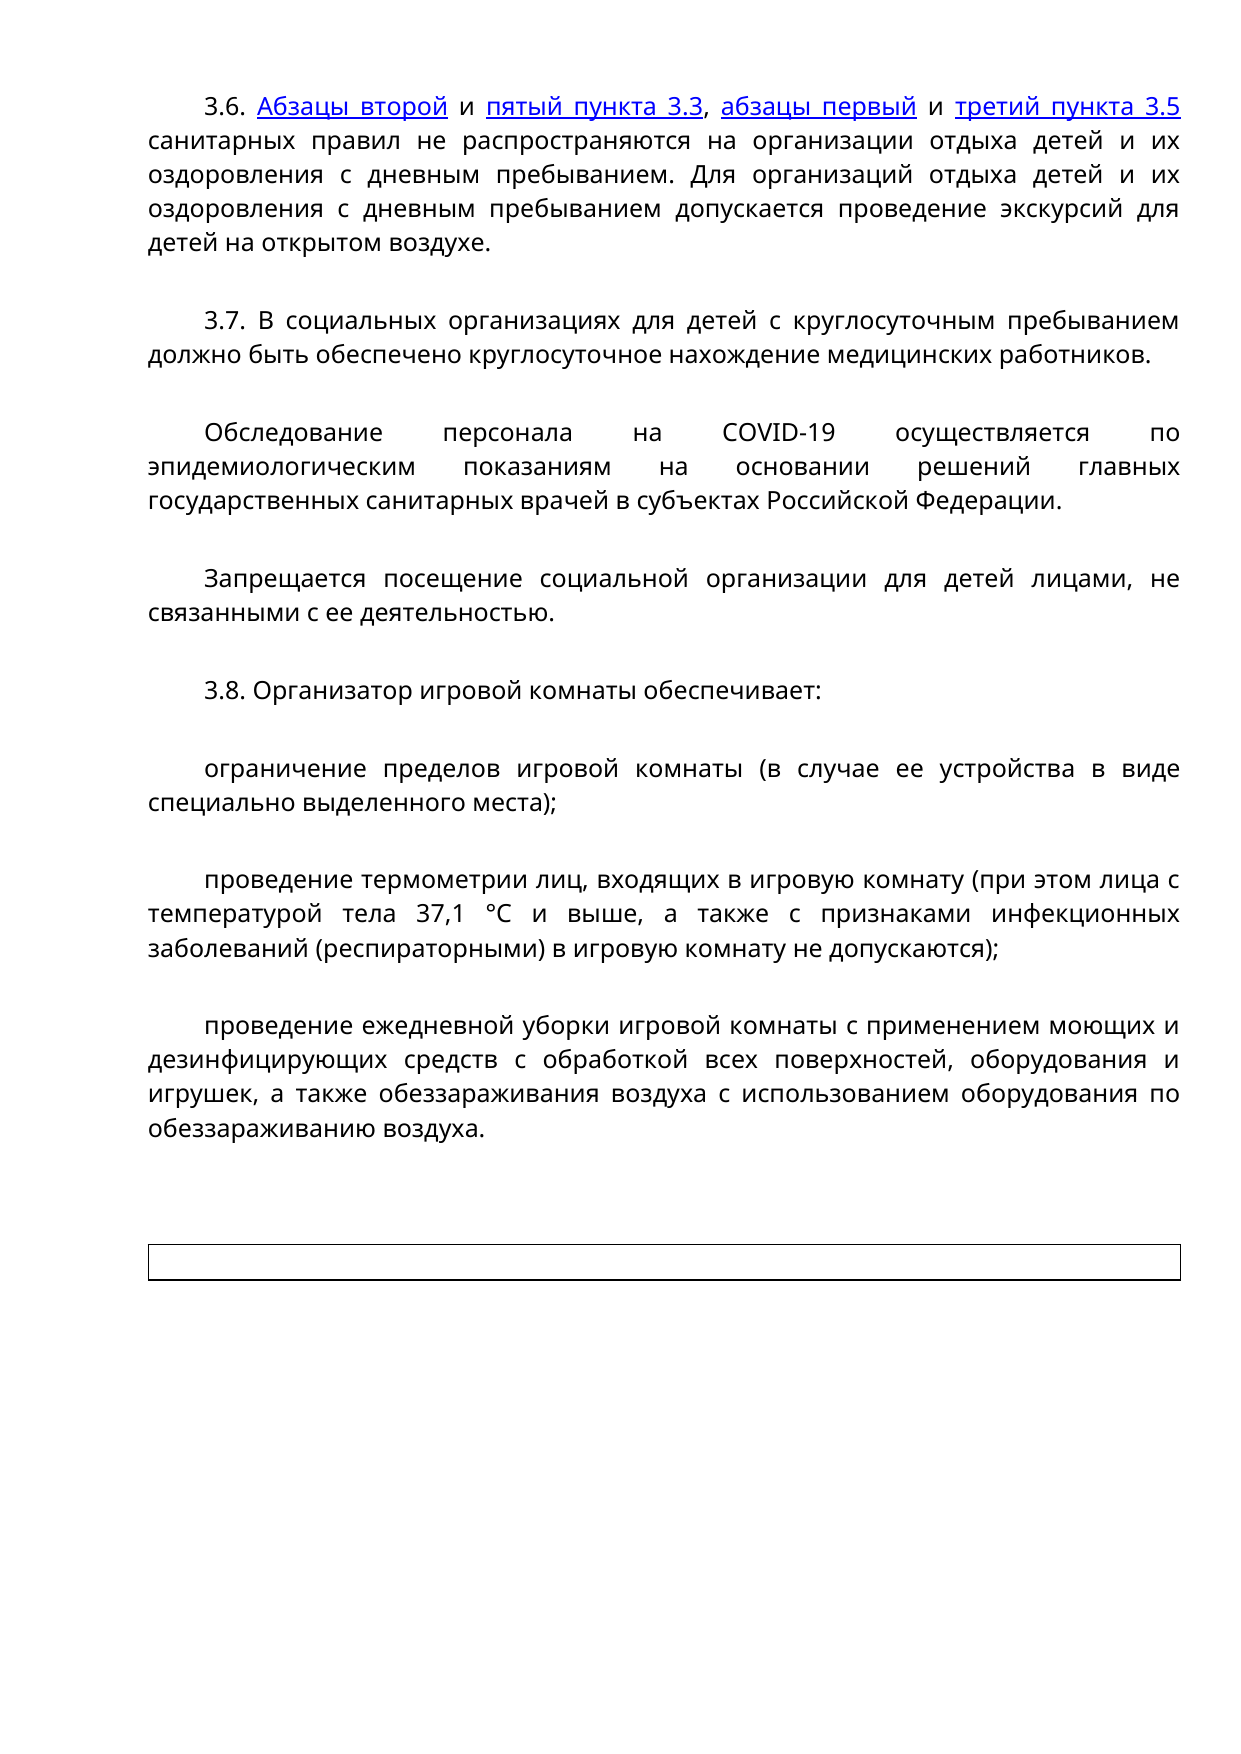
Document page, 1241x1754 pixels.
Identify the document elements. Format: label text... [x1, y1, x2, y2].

text проведение термометрии лиц, входящих в игровую комнату (при этом лица с температурой тела 37,1 °C и выше, а также с признаками инфекционных заболеваний (респираторными) в игровую комнату не допускаются); [148, 862, 1181, 964]
text ограничение пределов игровой комнаты (в случае ее устройства в виде специально выделенного места); [148, 750, 1181, 818]
text 3.7. В социальных организациях для детей с круглосуточным пребыванием должно быть обеспечено круглосуточное нахождение медицинских работников. [148, 303, 1181, 371]
text Обследование персонала на COVID-19 осуществляется по эпидемиологическим показаниям на основании решений главных государственных санитарных врачей в субъектах Российской Федерации. [148, 414, 1181, 517]
text 3.6. Абзацы второй и пятый пункта 3.3, абзацы первый и третий пункта 3.5 санитарных правил не распространяются на организации отдыха детей и их оздоровления с дневным пребыванием. Для организаций отдыха детей и их оздоровления с дневным пребыванием допускается проведение экскурсий для детей на открытом воздухе. [148, 89, 1181, 259]
text Запрещается посещение социальной организации для детей лицами, не связанными с ее деятельностью. [148, 561, 1181, 629]
text проведение ежедневной уборки игровой комнаты с применением моющих и дезинфицирующих средств с обработкой всех поверхностей, оборудования и игрушек, а также обеззараживания воздуха с использованием оборудования по обеззараживанию воздуха. [148, 1008, 1181, 1144]
text 3.8. Организатор игровой комнаты обеспечивает: [148, 672, 1181, 706]
